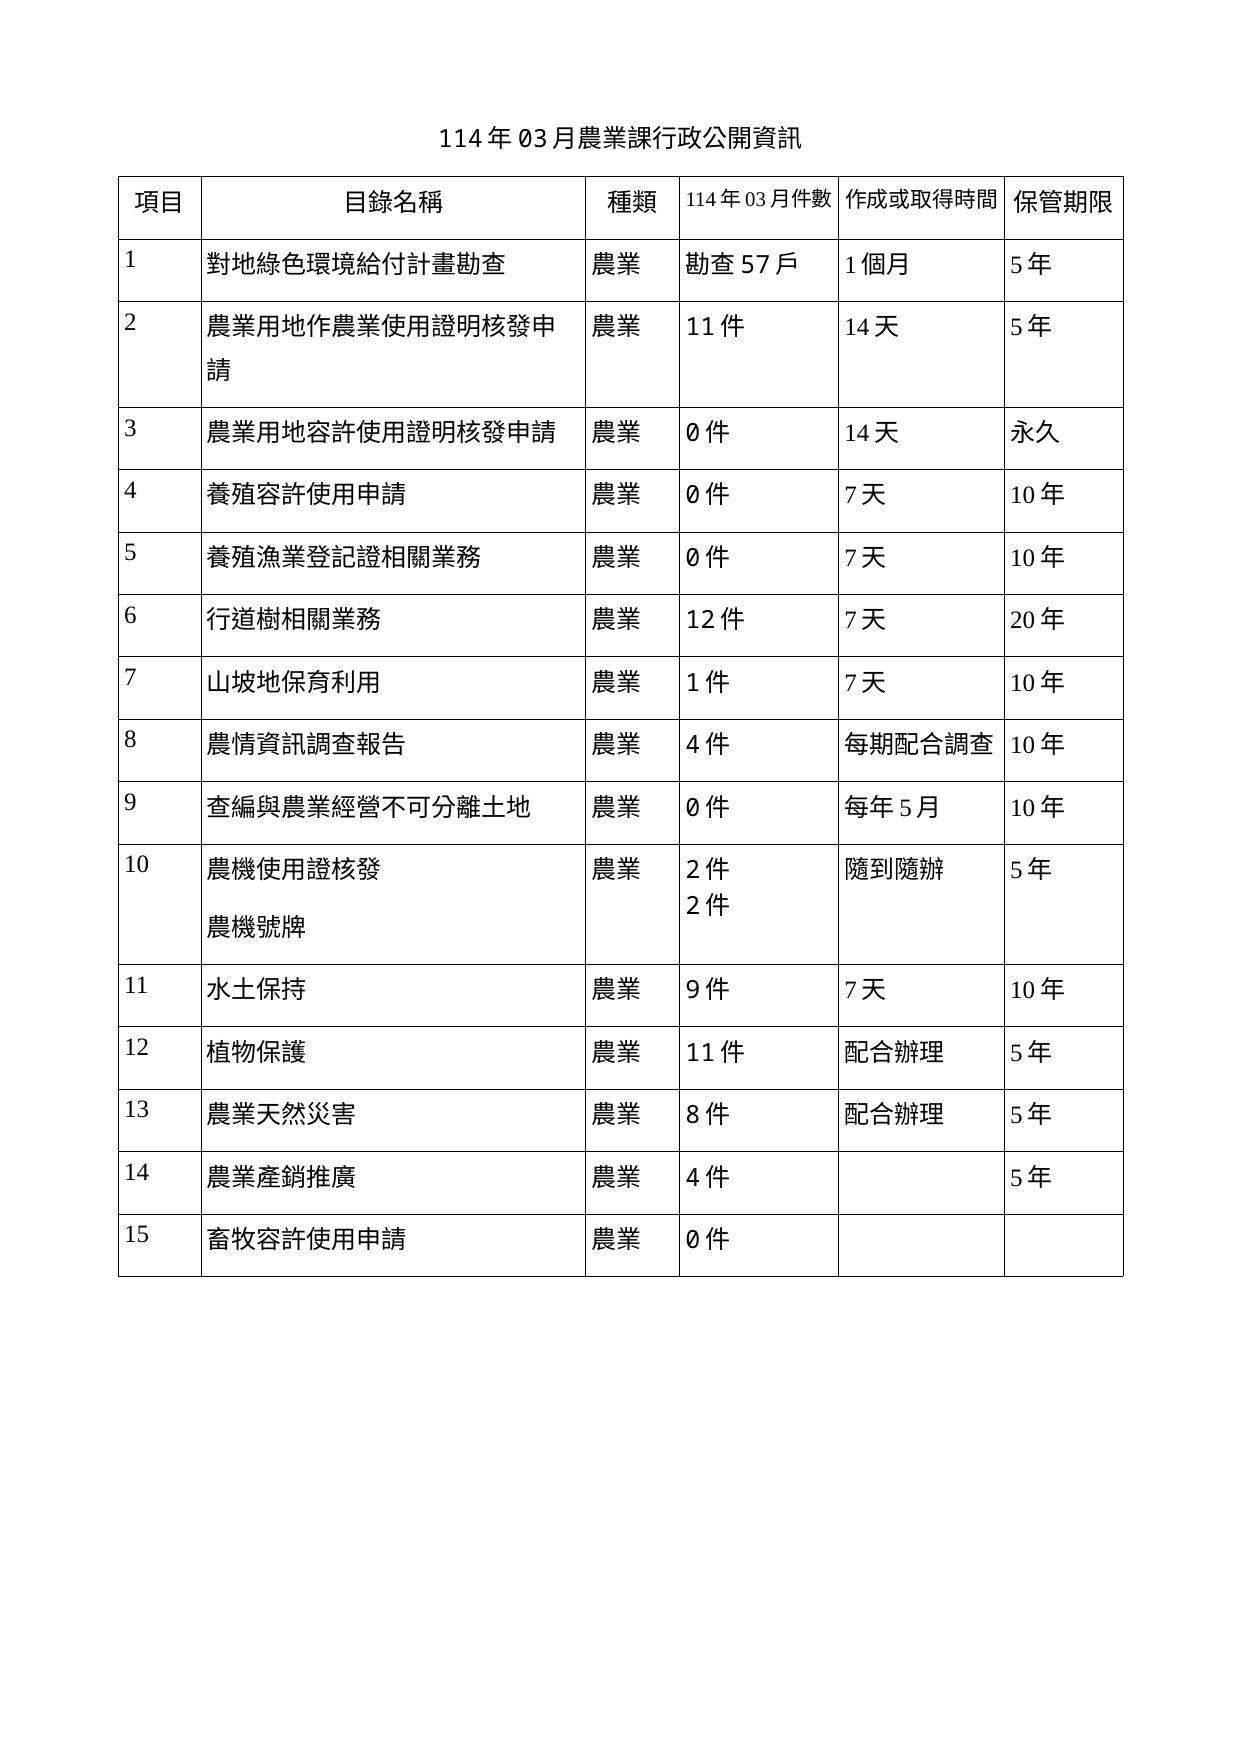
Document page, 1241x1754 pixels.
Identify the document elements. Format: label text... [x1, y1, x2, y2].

table_cell 9件 [680, 965, 838, 1026]
table_cell 14天 [839, 408, 1004, 469]
table_cell 行道樹相關業務 [202, 595, 585, 656]
table_cell 12 [119, 1027, 201, 1089]
table_cell 7天 [839, 470, 1004, 532]
table_cell 9 [119, 782, 201, 843]
table_cell 0件 [680, 1215, 838, 1276]
table_cell 15 [119, 1215, 201, 1276]
table_cell 10年 [1005, 782, 1123, 843]
table_cell 6 [119, 595, 201, 656]
table_cell 7天 [839, 657, 1004, 719]
table_cell 10年 [1005, 965, 1123, 1026]
table_cell 1 [119, 240, 201, 301]
table_cell 5年 [1005, 1027, 1123, 1089]
table_cell 13 [119, 1090, 201, 1151]
table_cell 5年 [1005, 240, 1123, 301]
table_header 目錄名稱 [202, 177, 585, 238]
table_cell 農業 [586, 302, 679, 407]
table_cell 11 [119, 965, 201, 1026]
table_cell 農業 [586, 1090, 679, 1151]
table_cell 14天 [839, 302, 1004, 407]
table_cell 0件 [680, 533, 838, 594]
table_cell 查編與農業經營不可分離土地 [202, 782, 585, 843]
table_cell 4件 [680, 720, 838, 781]
table_cell 5年 [1005, 302, 1123, 407]
table_cell 10 [119, 845, 201, 964]
table_cell 7 [119, 657, 201, 719]
table_cell 11件 [680, 1027, 838, 1089]
table_cell [839, 1215, 1004, 1276]
table_cell 農業 [586, 1152, 679, 1213]
table_cell 0件 [680, 408, 838, 469]
table_cell 勘查57戶 [680, 240, 838, 301]
table_cell 7天 [839, 965, 1004, 1026]
table_cell 農業用地作農業使用證明核發申請 [202, 302, 585, 407]
table_cell 配合辦理 [839, 1027, 1004, 1089]
table_cell 隨到隨辦 [839, 845, 1004, 964]
table_cell 4 [119, 470, 201, 532]
table_cell 14 [119, 1152, 201, 1213]
table_cell 7天 [839, 533, 1004, 594]
table_cell 7天 [839, 595, 1004, 656]
table_cell 1個月 [839, 240, 1004, 301]
table_cell 農業 [586, 240, 679, 301]
table_header 114年03月件數 [680, 177, 838, 238]
table_cell 0件 [680, 782, 838, 843]
table_cell 10年 [1005, 720, 1123, 781]
table_header 保管期限 [1005, 177, 1123, 238]
table_cell 配合辦理 [839, 1090, 1004, 1151]
table_cell 8件 [680, 1090, 838, 1151]
table_cell 畜牧容許使用申請 [202, 1215, 585, 1276]
table_cell 每年5月 [839, 782, 1004, 843]
table_cell 5年 [1005, 1152, 1123, 1213]
table_cell 農業 [586, 1027, 679, 1089]
table_cell 養殖容許使用申請 [202, 470, 585, 532]
table_cell 農業 [586, 657, 679, 719]
table_cell 農業 [586, 965, 679, 1026]
table_cell 11件 [680, 302, 838, 407]
table_cell 5年 [1005, 845, 1123, 964]
table_header 作成或取得時間 [839, 177, 1004, 238]
table_cell 12件 [680, 595, 838, 656]
table_cell 植物保護 [202, 1027, 585, 1089]
table_cell 10年 [1005, 657, 1123, 719]
table_cell 農業產銷推廣 [202, 1152, 585, 1213]
table_cell 2 [119, 302, 201, 407]
table_cell 農業用地容許使用證明核發申請 [202, 408, 585, 469]
table_cell 農業 [586, 408, 679, 469]
table_cell 山坡地保育利用 [202, 657, 585, 719]
table_cell 10年 [1005, 470, 1123, 532]
table_cell 養殖漁業登記證相關業務 [202, 533, 585, 594]
table_cell 1件 [680, 657, 838, 719]
table_cell 對地綠色環境給付計畫勘查 [202, 240, 585, 301]
table_cell 農業 [586, 720, 679, 781]
table_cell 4件 [680, 1152, 838, 1213]
table_cell 農機使用證核發 農機號牌 [202, 845, 585, 964]
text 114年03月農業課行政公開資訊 [118, 118, 1122, 154]
table_cell 農情資訊調查報告 [202, 720, 585, 781]
table_cell 8 [119, 720, 201, 781]
table_cell 農業 [586, 782, 679, 843]
table_cell [839, 1152, 1004, 1213]
table_cell 永久 [1005, 408, 1123, 469]
table_cell 農業天然災害 [202, 1090, 585, 1151]
table_cell 農業 [586, 845, 679, 964]
table_cell 5 [119, 533, 201, 594]
table_cell 3 [119, 408, 201, 469]
table_cell 10年 [1005, 533, 1123, 594]
table_cell 農業 [586, 533, 679, 594]
table_header 種類 [586, 177, 679, 238]
table_cell 每期配合調查 [839, 720, 1004, 781]
table_cell 農業 [586, 595, 679, 656]
table_cell 水土保持 [202, 965, 585, 1026]
table_cell 農業 [586, 470, 679, 532]
table_cell 5年 [1005, 1090, 1123, 1151]
table_header 項目 [119, 177, 201, 238]
table_cell [1005, 1215, 1123, 1276]
table_cell 0件 [680, 470, 838, 532]
table_cell 2件 2件 [680, 845, 838, 964]
table_cell 農業 [586, 1215, 679, 1276]
table_cell 20年 [1005, 595, 1123, 656]
